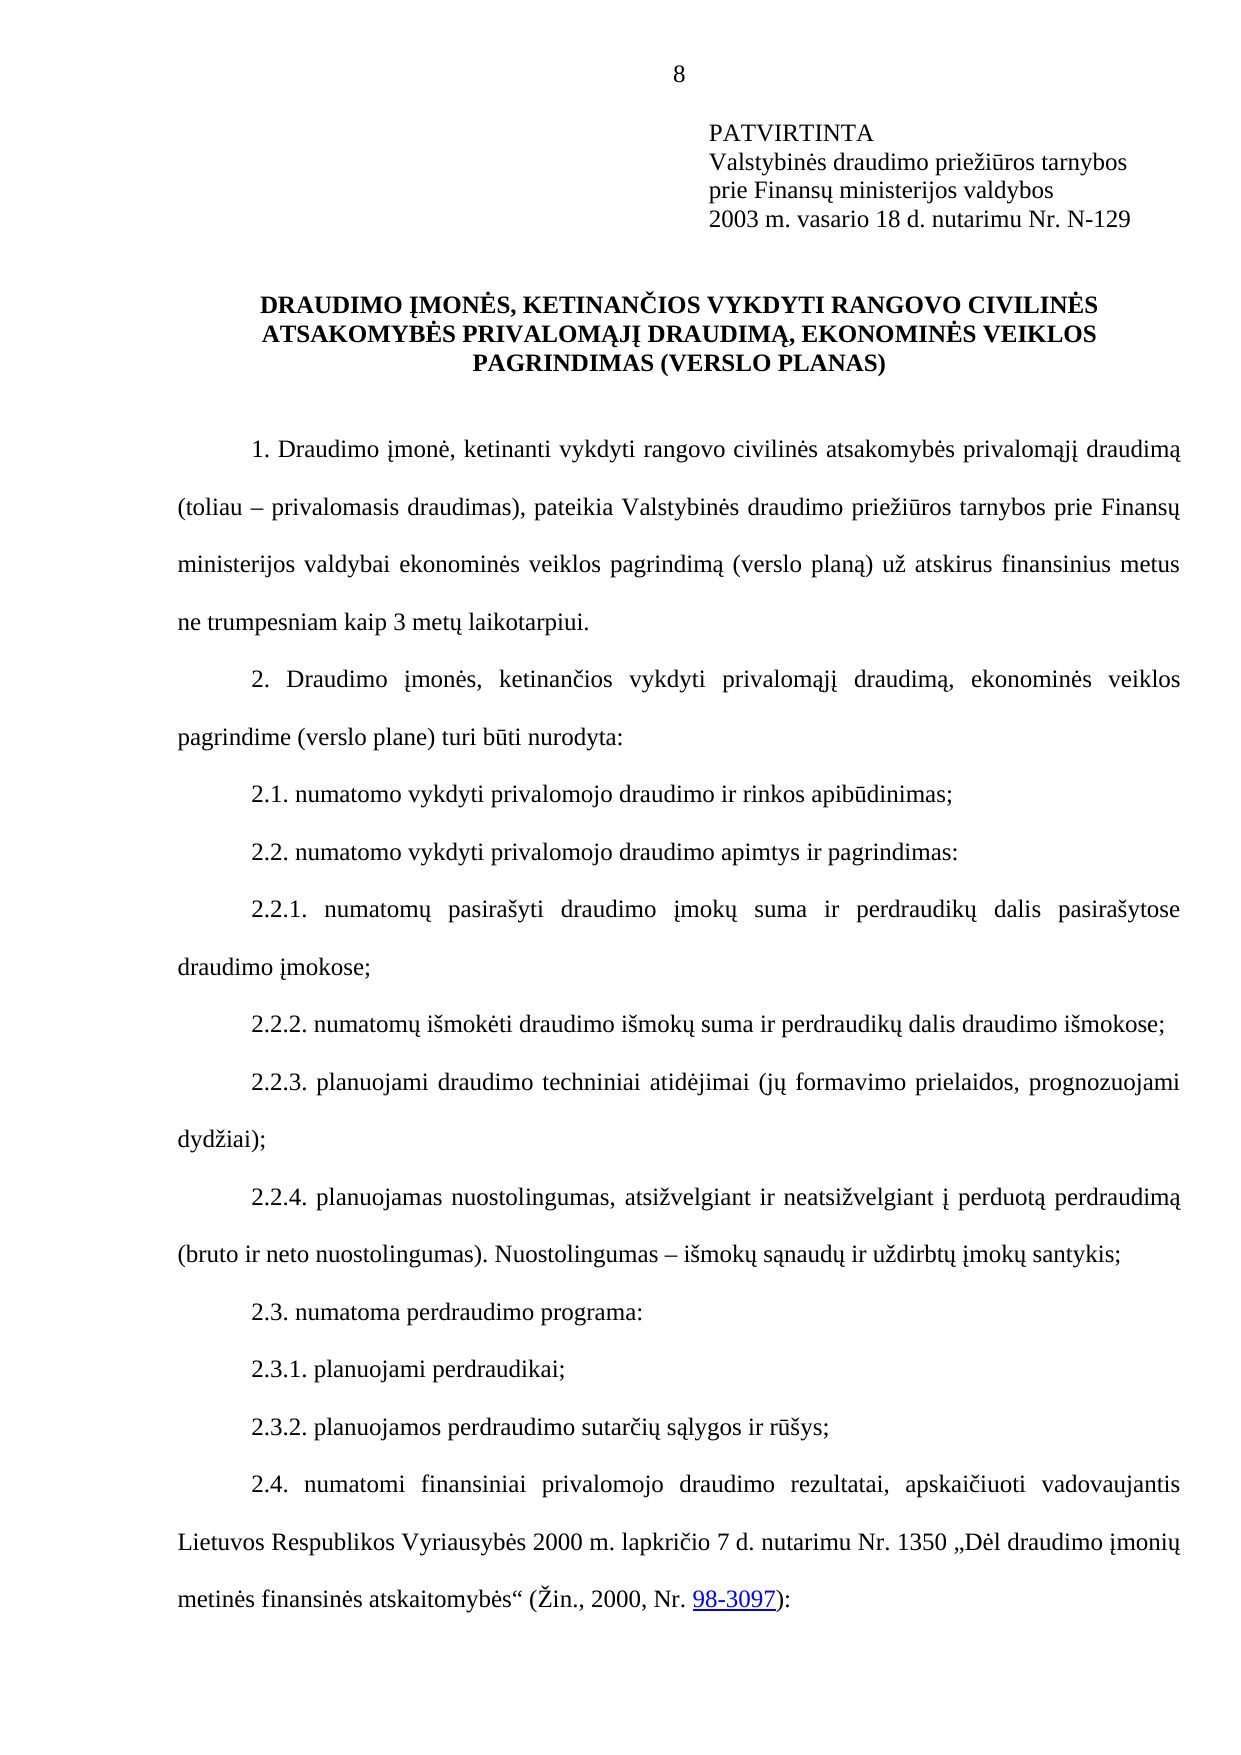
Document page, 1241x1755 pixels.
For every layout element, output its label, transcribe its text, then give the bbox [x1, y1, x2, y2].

text 2.4. numatomi finansiniai privalomojo draudimo rezultatai, apskaičiuoti vadovaujantis Lietuvos Respublikos Vyriausybės 2000 m. lapkričio 7 d. nutarimu Nr. 1350 „Dėl draudimo įmonių metinės finansinės atskaitomybės“ (Žin., 2000, Nr. 98-3097): [177, 1469, 1181, 1613]
text PATVIRTINTA [177, 118, 1181, 147]
text 2.1. numatomo vykdyti privalomojo draudimo ir rinkos apibūdinimas; [177, 779, 1181, 808]
text 2.2.2. numatomų išmokėti draudimo išmokų suma ir perdraudikų dalis draudimo išmokose; [177, 1009, 1181, 1038]
text 2. Draudimo įmonės, ketinančios vykdyti privalomąjį draudimą, ekonominės veiklos pagrindime (verslo plane) turi būti nurodyta: [177, 664, 1181, 751]
text 2.2.1. numatomų pasirašyti draudimo įmokų suma ir perdraudikų dalis pasirašytose draudimo įmokose; [177, 894, 1181, 981]
text 2.2.3. planuojami draudimo techniniai atidėjimai (jų formavimo prielaidos, prognozuojami dydžiai); [177, 1067, 1181, 1153]
text Valstybinės draudimo priežiūros tarnybos [177, 147, 1181, 176]
text prie Finansų ministerijos valdybos [177, 176, 1181, 204]
text 2.2. numatomo vykdyti privalomojo draudimo apimtys ir pagrindimas: [177, 837, 1181, 866]
text 2.3.2. planuojamos perdraudimo sutarčių sąlygos ir rūšys; [177, 1412, 1181, 1441]
text 1. Draudimo įmonė, ketinanti vykdyti rangovo civilinės atsakomybės privalomąjį draudimą (toliau – privalomasis draudimas), pateikia Valstybinės draudimo priežiūros tarnybos prie Finansų ministerijos valdybai ekonominės veiklos pagrindimą (verslo planą) už atskirus finansinius metus ne trumpesniam kaip 3 metų laikotarpiui. [177, 434, 1181, 636]
text 2.2.4. planuojamas nuostolingumas, atsižvelgiant ir neatsižvelgiant į perduotą perdraudimą (bruto ir neto nuostolingumas). Nuostolingumas – išmokų sąnaudų ir uždirbtų įmokų santykis; [177, 1182, 1181, 1268]
text 2.3.1. planuojami perdraudikai; [177, 1354, 1181, 1383]
text 2.3. numatoma perdraudimo programa: [177, 1297, 1181, 1326]
text DRAUDIMO ĮMONĖS, KETINANČIOS VYKDYTI RANGOVO CIVILINĖS ATSAKOMYBĖS PRIVALOMĄJĮ DRAUDIMĄ, EKONOMINĖS VEIKLOS PAGRINDIMAS (VERSLO PLANAS) [177, 291, 1181, 377]
text 2003 m. vasario 18 d. nutarimu Nr. N-129 [177, 204, 1181, 233]
